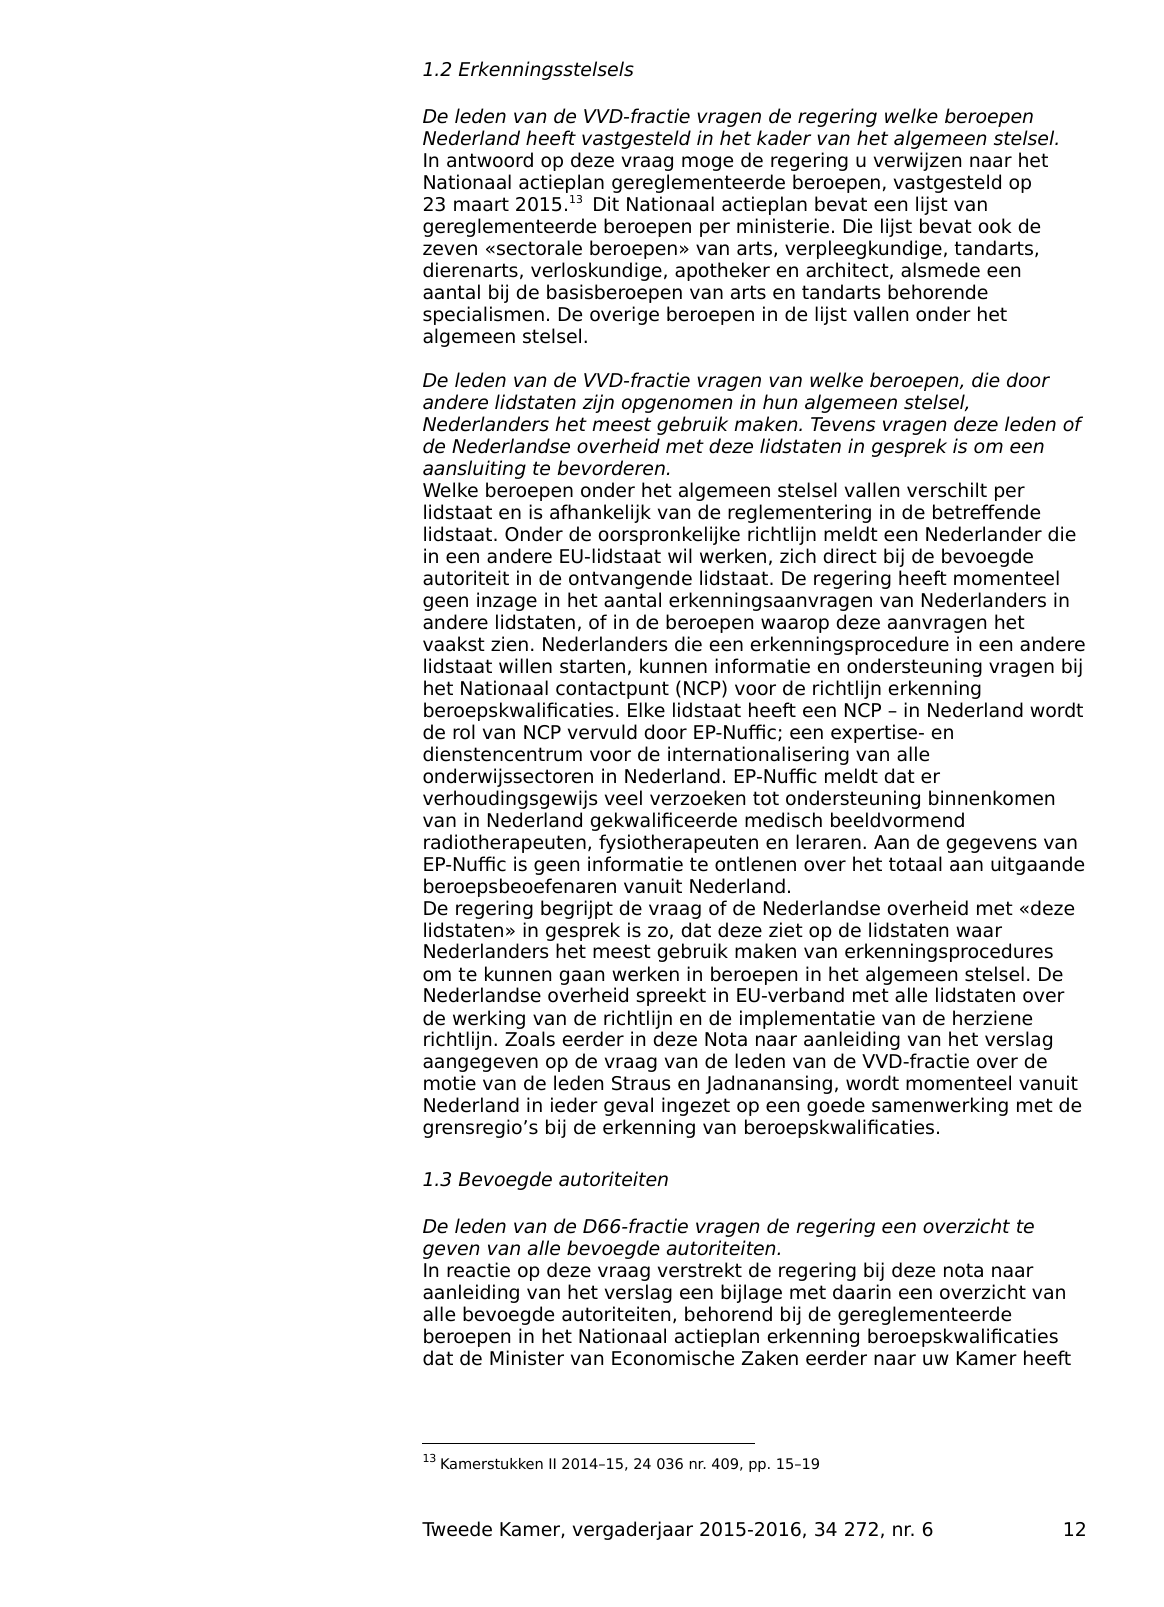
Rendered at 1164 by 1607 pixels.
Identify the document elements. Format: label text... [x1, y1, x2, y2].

subtitle 1.2 Erkenningsstelsels [422, 59, 1087, 81]
text De leden van de D66-fractie vragen de regering een overzicht te geven van alle bevoegde autoriteiten. [422, 1216, 1087, 1260]
text In antwoord op deze vraag moge de regering u verwijzen naar het Nationaal actieplan gereglementeerde beroepen, vastgesteld op 23 maart 2015. Dit Nationaal actieplan bevat een lijst van gereglementeerde beroepen per ministerie. Die lijst bevat ook de zeven «sectorale beroepen» van arts, verpleegkundige, tandarts, dierenarts, verloskundige, apotheker en architect, alsmede een aantal bij de basisberoepen van arts en tandarts behorende specialismen. De overige beroepen in de lijst vallen onder het algemeen stelsel. [422, 150, 1087, 348]
text De leden van de VVD-fractie vragen de regering welke beroepen Nederland heeft vastgesteld in het kader van het algemeen stelsel. [422, 106, 1087, 150]
text Kamerstukken II 2014–15, 24 036 nr. 409, pp. 15–19 [422, 1452, 1087, 1474]
subtitle 1.3 Bevoegde autoriteiten [422, 1169, 1087, 1191]
text De regering begrijpt de vraag of de Nederlandse overheid met «deze lidstaten» in gesprek is zo, dat deze ziet op de lidstaten waar Nederlanders het meest gebruik maken van erkenningsprocedures om te kunnen gaan werken in beroepen in het algemeen stelsel. De Nederlandse overheid spreekt in EU-verband met alle lidstaten over de werking van de richtlijn en de implementatie van de herziene richtlijn. Zoals eerder in deze Nota naar aanleiding van het verslag aangegeven op de vraag van de leden van de VVD-fractie over de motie van de leden Straus en Jadnanansing, wordt momenteel vanuit Nederland in ieder geval ingezet op een goede samenwerking met de grensregio’s bij de erkenning van beroepskwalificaties. [422, 897, 1087, 1139]
text In reactie op deze vraag verstrekt de regering bij deze nota naar aanleiding van het verslag een bijlage met daarin een overzicht van alle bevoegde autoriteiten, behorend bij de gereglementeerde beroepen in het Nationaal actieplan erkenning beroepskwalificaties dat de Minister van Economische Zaken eerder naar uw Kamer heeft verzonden. De lijst van beroepen en bevoegde autoriteiten zoals weergegeven in de bijlage kan in de loop der tijd uiteraard aan verandering onderhevig zijn. [422, 1260, 1087, 1392]
text Welke beroepen onder het algemeen stelsel vallen verschilt per lidstaat en is afhankelijk van de reglementering in de betreffende lidstaat. Onder de oorspronkelijke richtlijn meldt een Nederlander die in een andere EU-lidstaat wil werken, zich direct bij de bevoegde autoriteit in de ontvangende lidstaat. De regering heeft momenteel geen inzage in het aantal erkenningsaanvragen van Nederlanders in andere lidstaten, of in de beroepen waarop deze aanvragen het vaakst zien. Nederlanders die een erkenningsprocedure in een andere lidstaat willen starten, kunnen informatie en ondersteuning vragen bij het Nationaal contactpunt (NCP) voor de richtlijn erkenning beroepskwalificaties. Elke lidstaat heeft een NCP – in Nederland wordt de rol van NCP vervuld door EP-Nuffic; een expertise- en dienstencentrum voor de internationalisering van alle onderwijssectoren in Nederland. EP-Nuffic meldt dat er verhoudingsgewijs veel verzoeken tot ondersteuning binnenkomen van in Nederland gekwalificeerde medisch beeldvormend radiotherapeuten, fysiotherapeuten en leraren. Aan de gegevens van EP-Nuffic is geen informatie te ontlenen over het totaal aan uitgaande beroepsbeoefenaren vanuit Nederland. [422, 480, 1087, 897]
text De leden van de VVD-fractie vragen van welke beroepen, die door andere lidstaten zijn opgenomen in hun algemeen stelsel, Nederlanders het meest gebruik maken. Tevens vragen deze leden of de Nederlandse overheid met deze lidstaten in gesprek is om een aansluiting te bevorderen. [422, 370, 1087, 480]
